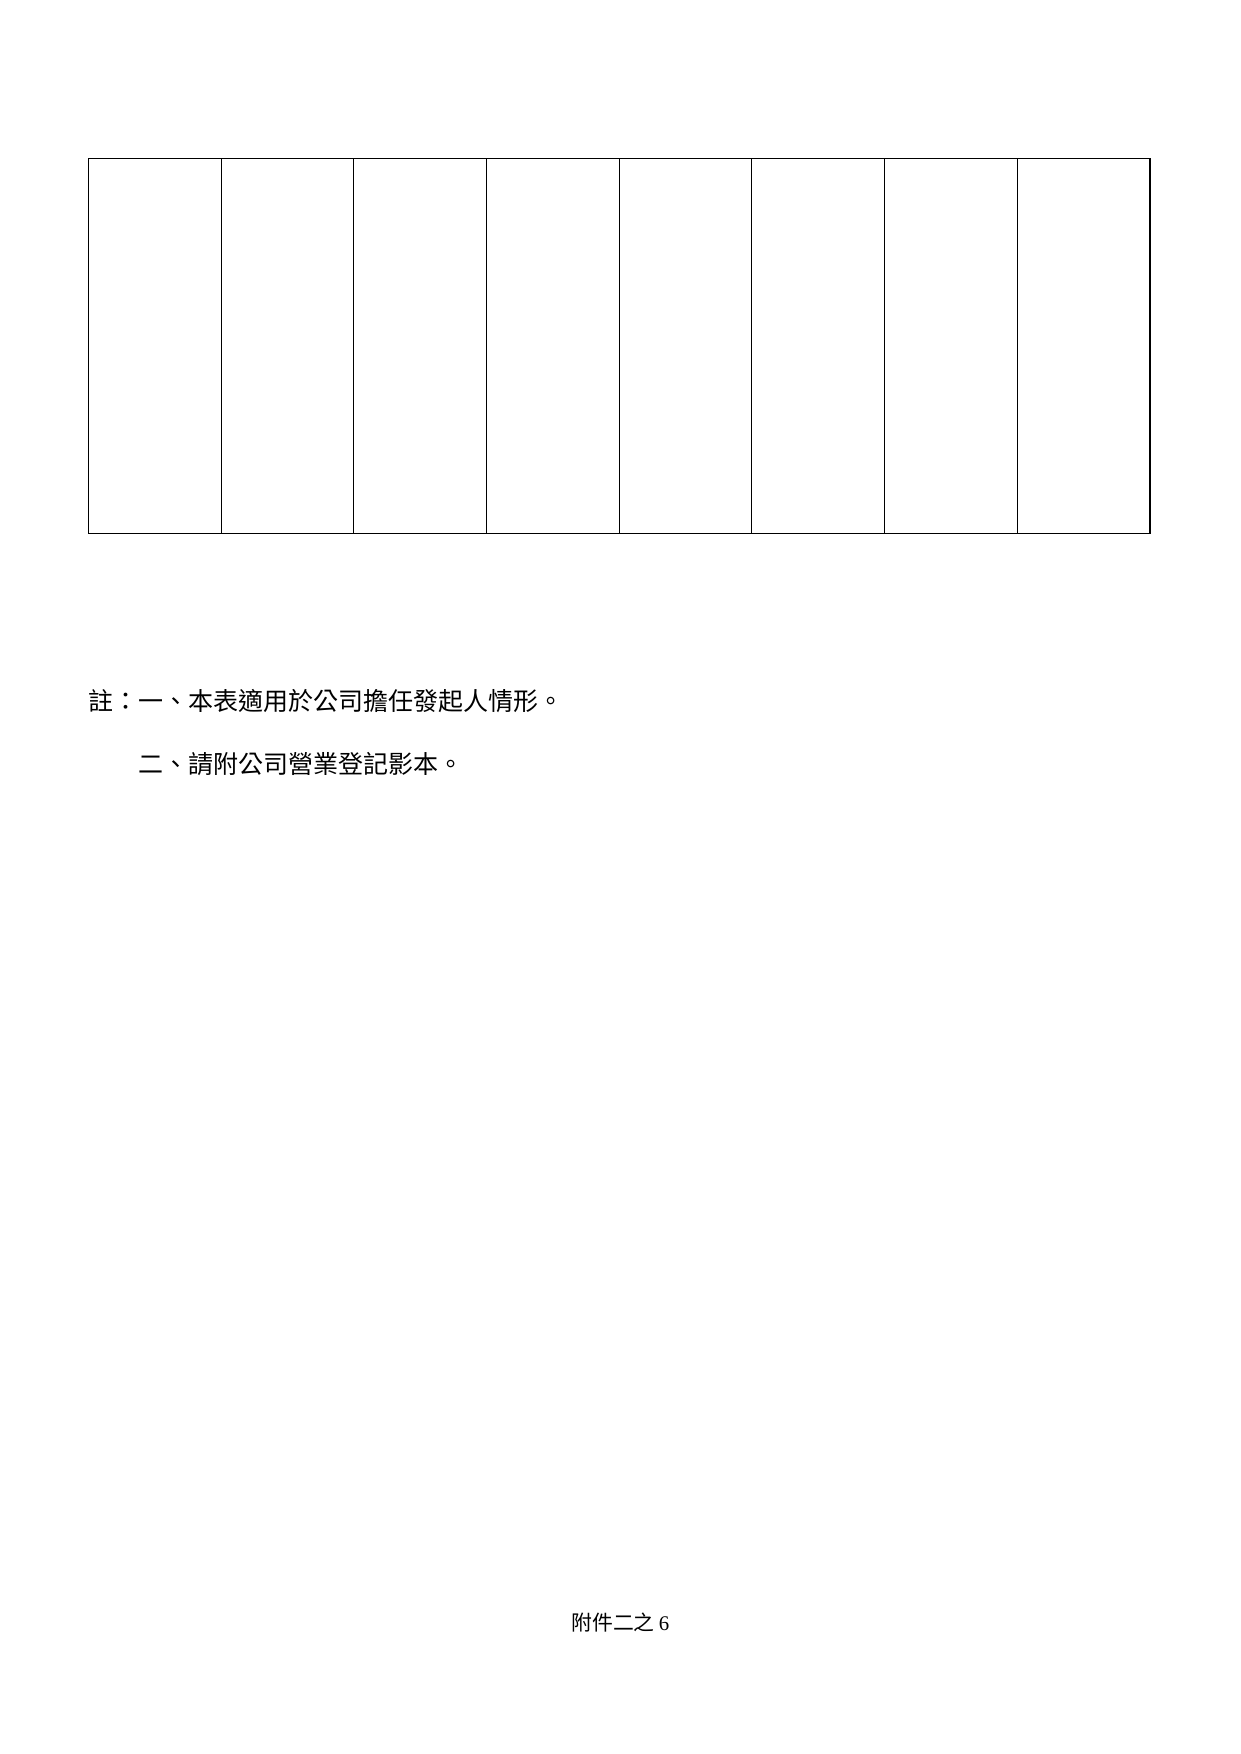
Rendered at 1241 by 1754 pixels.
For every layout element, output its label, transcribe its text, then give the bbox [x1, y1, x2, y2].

table_cell [752, 159, 884, 533]
table_cell [354, 159, 486, 533]
table_cell [620, 159, 751, 533]
table_cell [885, 159, 1017, 533]
text 註：一、本表適用於公司擔任發起人情形。 [89, 658, 1152, 721]
table_cell [89, 159, 221, 533]
text 二、請附公司營業登記影本。 [139, 721, 1152, 783]
table_cell [487, 159, 619, 533]
table_cell [1018, 159, 1149, 533]
table_cell [222, 159, 353, 533]
